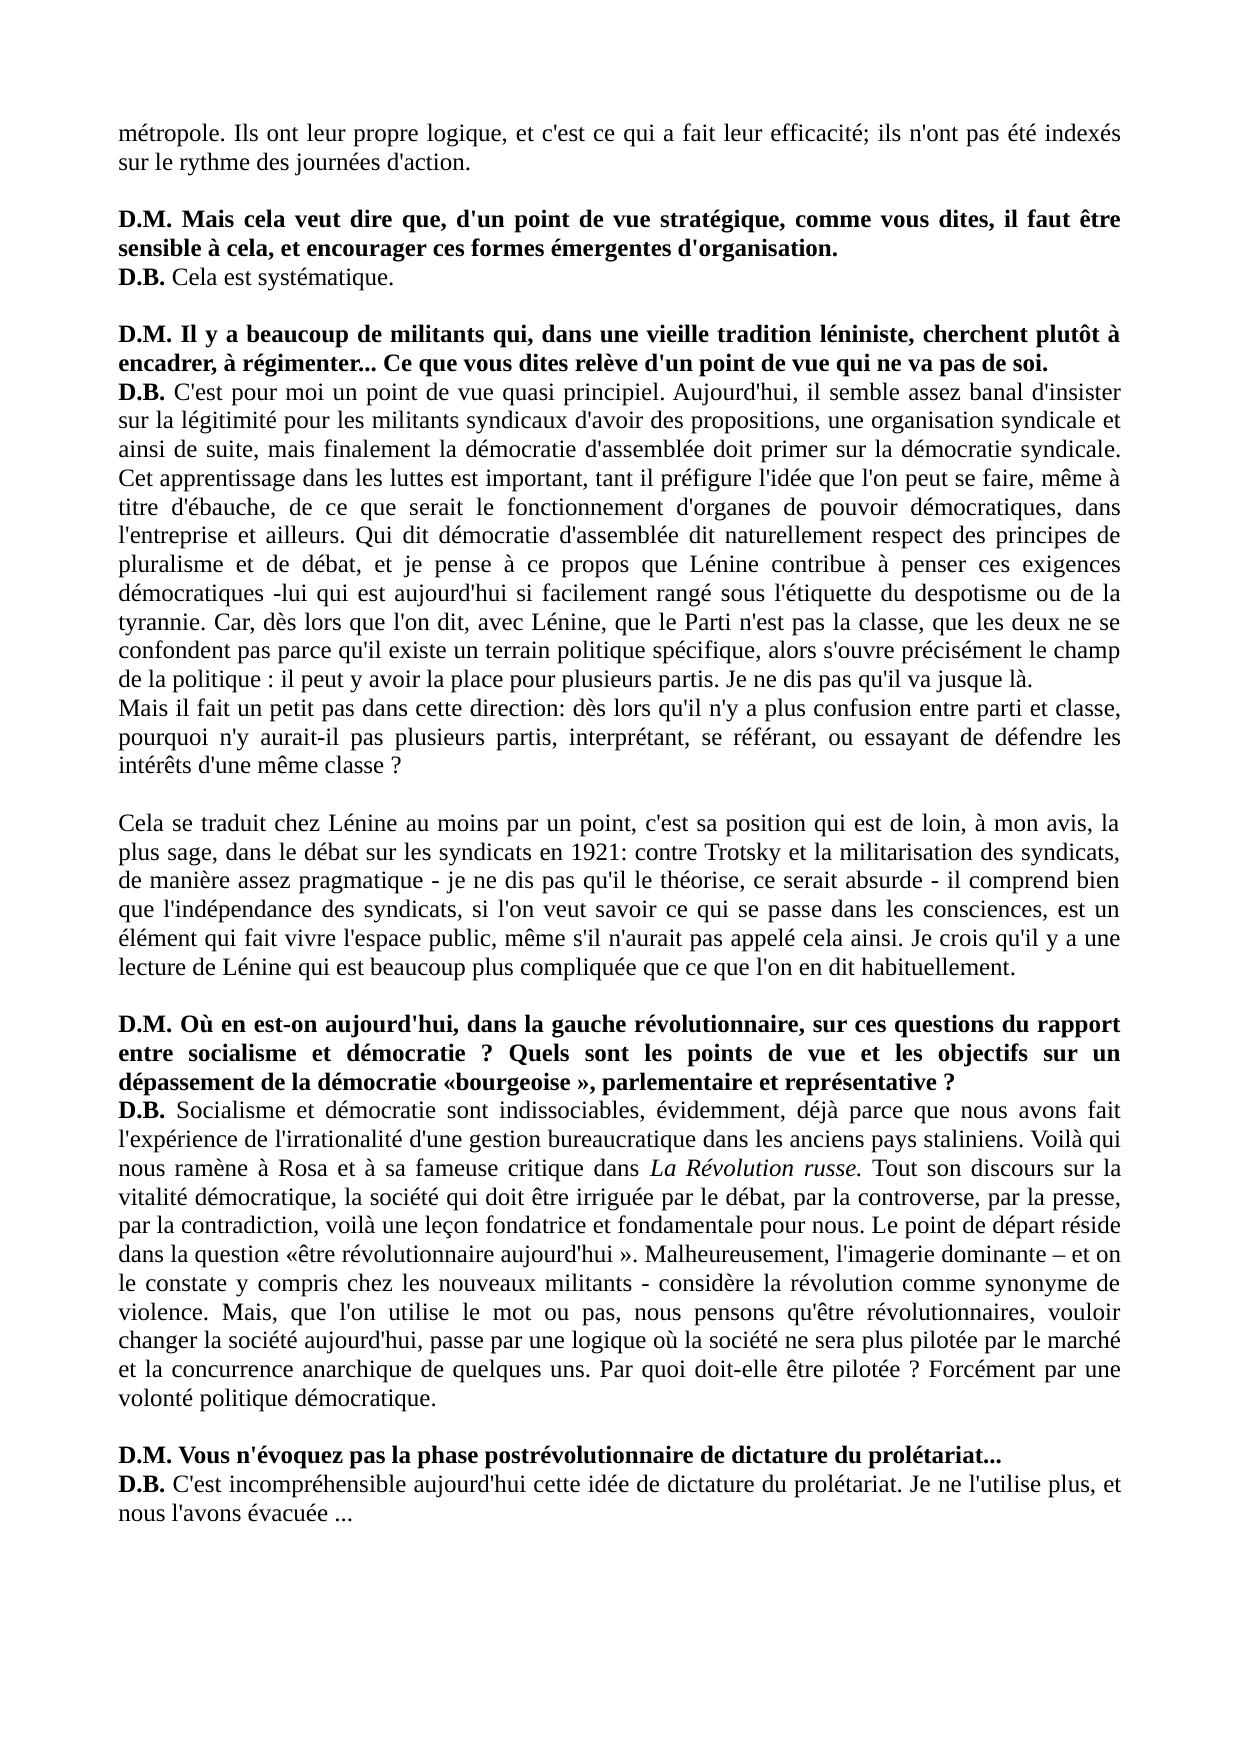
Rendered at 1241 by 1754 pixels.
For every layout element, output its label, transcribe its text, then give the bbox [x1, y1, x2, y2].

text D.M. Il y a beaucoup de militants qui, dans une vieille tradition léniniste, cherchent plutôt à encadrer, à régimenter... Ce que vous dites relève d'un point de vue qui ne va pas de soi. [118, 319, 1122, 377]
text Mais il fait un petit pas dans cette direction: dès lors qu'il n'y a plus confusion entre parti et classe, pourquoi n'y aurait-il pas plusieurs partis, interprétant, se référant, ou essayant de défendre les intérêts d'une même classe ? [118, 693, 1122, 779]
text D.M. Mais cela veut dire que, d'un point de vue stratégique, comme vous dites, il faut être sensible à cela, et encourager ces formes émergentes d'organisation. [118, 204, 1122, 262]
text D.B. C'est incompréhensible aujourd'hui cette idée de dictature du prolétariat. Je ne l'utilise plus, et nous l'avons évacuée ... [118, 1469, 1122, 1527]
text D.M. Où en est-on aujourd'hui, dans la gauche révolutionnaire, sur ces questions du rapport entre socialisme et démocratie ? Quels sont les points de vue et les objectifs sur un dépassement de la démocratie «bourgeoise », parlementaire et représentative ? [118, 1009, 1122, 1096]
text métropole. Ils ont leur propre logique, et c'est ce qui a fait leur efficacité; ils n'ont pas été indexés sur le rythme des journées d'action. [118, 118, 1122, 176]
text D.M. Vous n'évoquez pas la phase postrévolutionnaire de dictature du prolétariat... [118, 1441, 1122, 1469]
text D.B. Socialisme et démocratie sont indissociables, évidemment, déjà parce que nous avons fait l'expérience de l'irrationalité d'une gestion bureaucratique dans les anciens pays staliniens. Voilà qui nous ramène à Rosa et à sa fameuse critique dans La Révolution russe. Tout son discours sur la vitalité démocratique, la société qui doit être irriguée par le débat, par la controverse, par la presse, par la contradiction, voilà une leçon fondatrice et fondamentale pour nous. Le point de départ réside dans la question «être révolutionnaire aujourd'hui ». Malheureusement, l'imagerie dominante – et on le constate y compris chez les nouveaux militants - considère la révolution comme synonyme de violence. Mais, que l'on utilise le mot ou pas, nous pensons qu'être révolutionnaires, vouloir changer la société aujourd'hui, passe par une logique où la société ne sera plus pilotée par le marché et la concurrence anarchique de quelques uns. Par quoi doit-elle être pilotée ? Forcément par une volonté politique démocratique. [118, 1096, 1122, 1412]
text Cela se traduit chez Lénine au moins par un point, c'est sa position qui est de loin, à mon avis, la plus sage, dans le débat sur les syndicats en 1921: contre Trotsky et la militarisation des syndicats, de manière assez pragmatique - je ne dis pas qu'il le théorise, ce serait absurde - il comprend bien que l'indépendance des syndicats, si l'on veut savoir ce qui se passe dans les consciences, est un élément qui fait vivre l'espace public, même s'il n'aurait pas appelé cela ainsi. Je crois qu'il y a une lecture de Lénine qui est beaucoup plus compliquée que ce que l'on en dit habituellement. [118, 808, 1122, 981]
text D.B. C'est pour moi un point de vue quasi principiel. Aujourd'hui, il semble assez banal d'insister sur la légitimité pour les militants syndicaux d'avoir des propositions, une organisation syndicale et ainsi de suite, mais finalement la démocratie d'assemblée doit primer sur la démocratie syndicale. Cet apprentissage dans les luttes est important, tant il préfigure l'idée que l'on peut se faire, même à titre d'ébauche, de ce que serait le fonctionnement d'organes de pouvoir démocratiques, dans l'entreprise et ailleurs. Qui dit démocratie d'assemblée dit naturellement respect des principes de pluralisme et de débat, et je pense à ce propos que Lénine contribue à penser ces exigences démocratiques -lui qui est aujourd'hui si facilement rangé sous l'étiquette du despotisme ou de la tyrannie. Car, dès lors que l'on dit, avec Lénine, que le Parti n'est pas la classe, que les deux ne se confondent pas parce qu'il existe un terrain politique spécifique, alors s'ouvre précisément le champ de la politique : il peut y avoir la place pour plusieurs partis. Je ne dis pas qu'il va jusque là. [118, 377, 1122, 693]
text D.B. Cela est systématique. [118, 262, 1122, 291]
